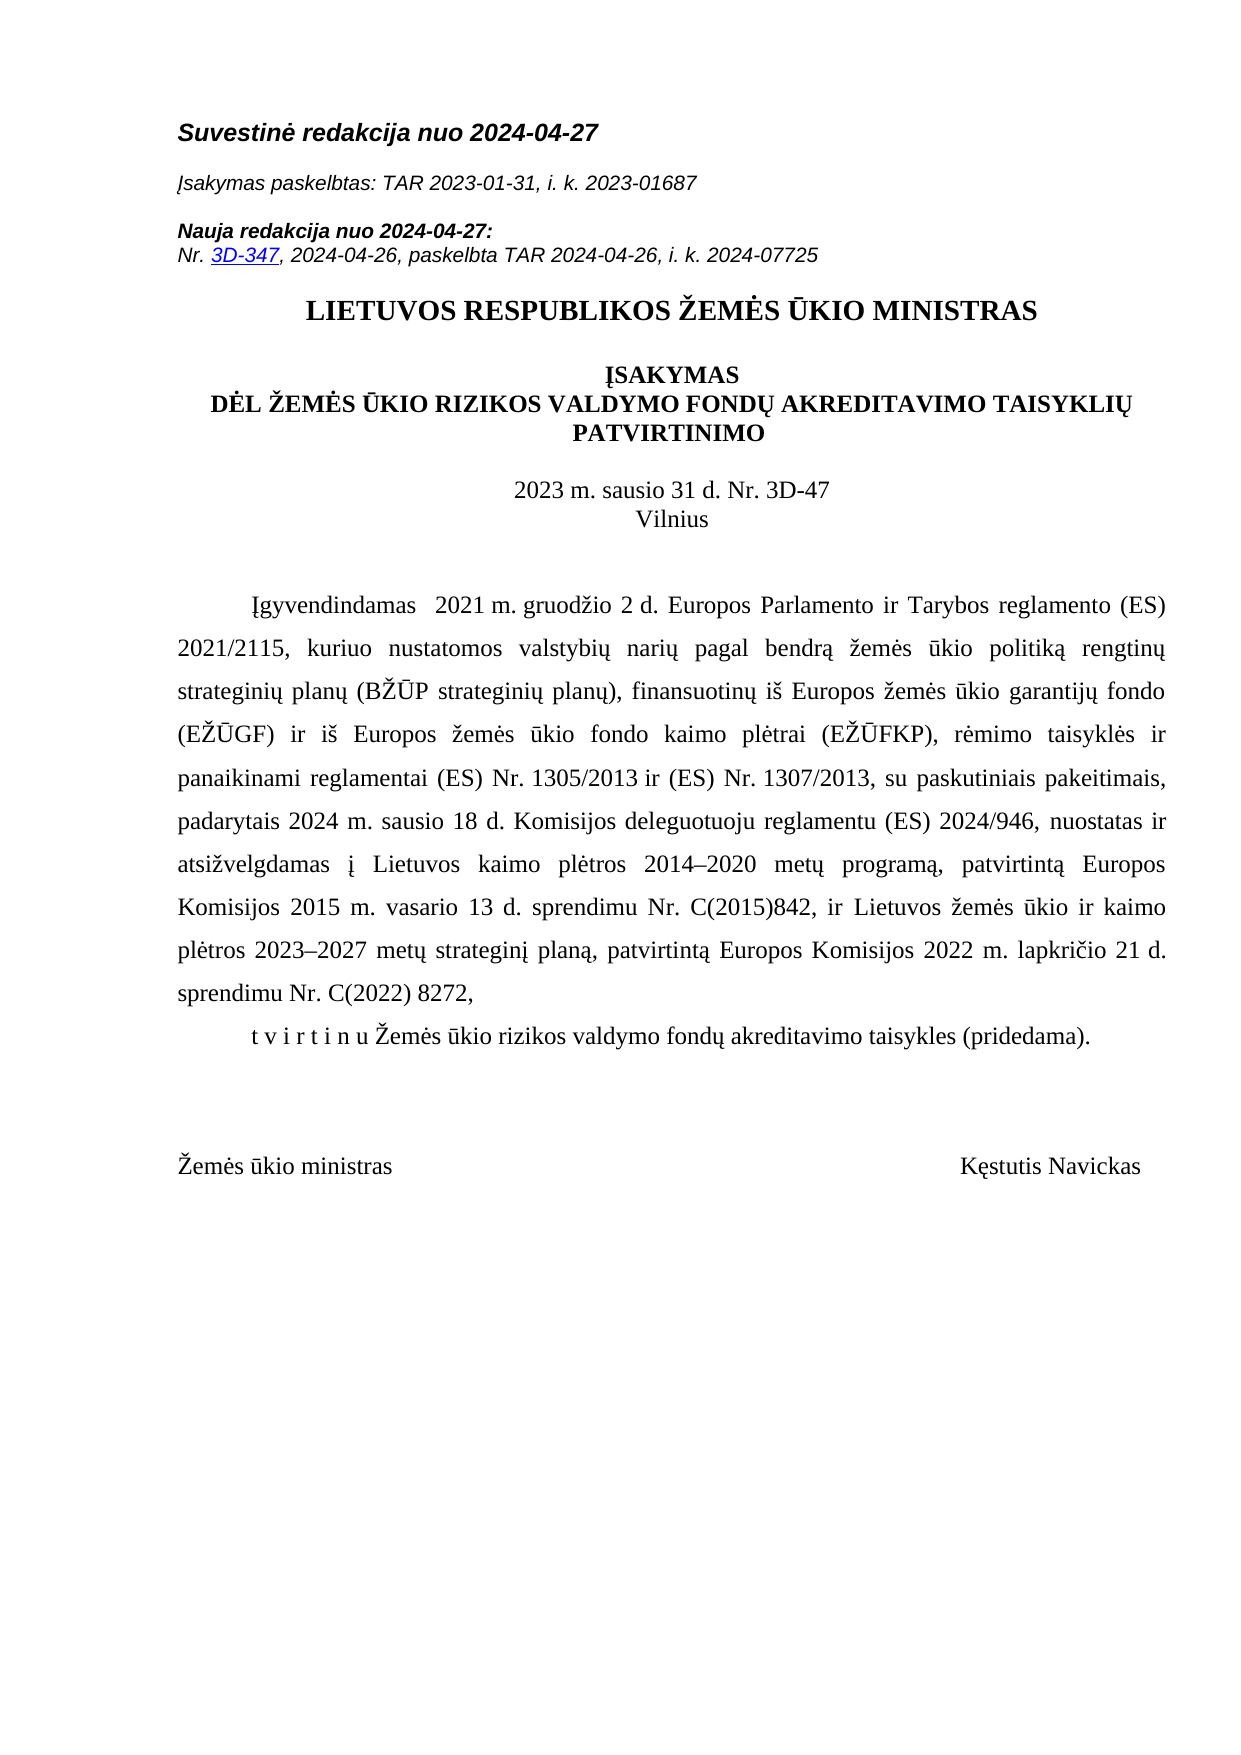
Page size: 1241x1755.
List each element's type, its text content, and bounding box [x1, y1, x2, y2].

text ĮSAKYMAS [177, 360, 1167, 389]
text Įsakymas paskelbtas: TAR 2023-01-31, i. k. 2023-01687 [177, 171, 1167, 195]
text Vilnius [177, 504, 1167, 533]
text 2023 m. sausio 31 d. Nr. 3D-47 [177, 475, 1167, 504]
text Žemės ūkio ministras Kęstutis Navickas [177, 1151, 1167, 1179]
text Nauja redakcija nuo 2024-04-27: [177, 219, 1167, 243]
text DĖL ŽEMĖS ŪKIO RIZIKOS VALDYMO FONDŲ AKREDITAVIMO TAISYKLIŲ PATVIRTINIMO [177, 389, 1167, 446]
text LIETUVOS RESPUBLIKOS ŽEMĖS ŪKIO MINISTRAS [177, 293, 1167, 327]
text Įgyvendindamas 2021 m. gruodžio 2 d. Europos Parlamento ir Tarybos reglamento (ES) 2021/2115, kuriuo nustatomos valstybių narių pagal bendrą žemės ūkio politiką rengtinų strateginių planų (BŽŪP strateginių planų), finansuotinų iš Europos žemės ūkio garantijų fondo (EŽŪGF) ir iš Europos žemės ūkio fondo kaimo plėtrai (EŽŪFKP), rėmimo taisyklės ir panaikinami reglamentai (ES) Nr. 1305/2013 ir (ES) Nr. 1307/2013, su paskutiniais pakeitimais, padarytais 2024 m. sausio 18 d. Komisijos deleguotuoju reglamentu (ES) 2024/946, nuostatas ir atsižvelgdamas į Lietuvos kaimo plėtros 2014–2020 metų programą, patvirtintą Europos Komisijos 2015 m. vasario 13 d. sprendimu Nr. C(2015)842, ir Lietuvos žemės ūkio ir kaimo plėtros 2023–2027 metų strateginį planą, patvirtintą Europos Komisijos 2022 m. lapkričio 21 d. sprendimu Nr. C(2022) 8272, [177, 590, 1167, 1007]
text t v i r t i n u Žemės ūkio rizikos valdymo fondų akreditavimo taisykles (pridedama). [177, 1021, 1167, 1050]
text Nr. 3D-347, 2024-04-26, paskelbta TAR 2024-04-26, i. k. 2024-07725 [177, 243, 1167, 267]
text Suvestinė redakcija nuo 2024-04-27 [177, 118, 1167, 147]
